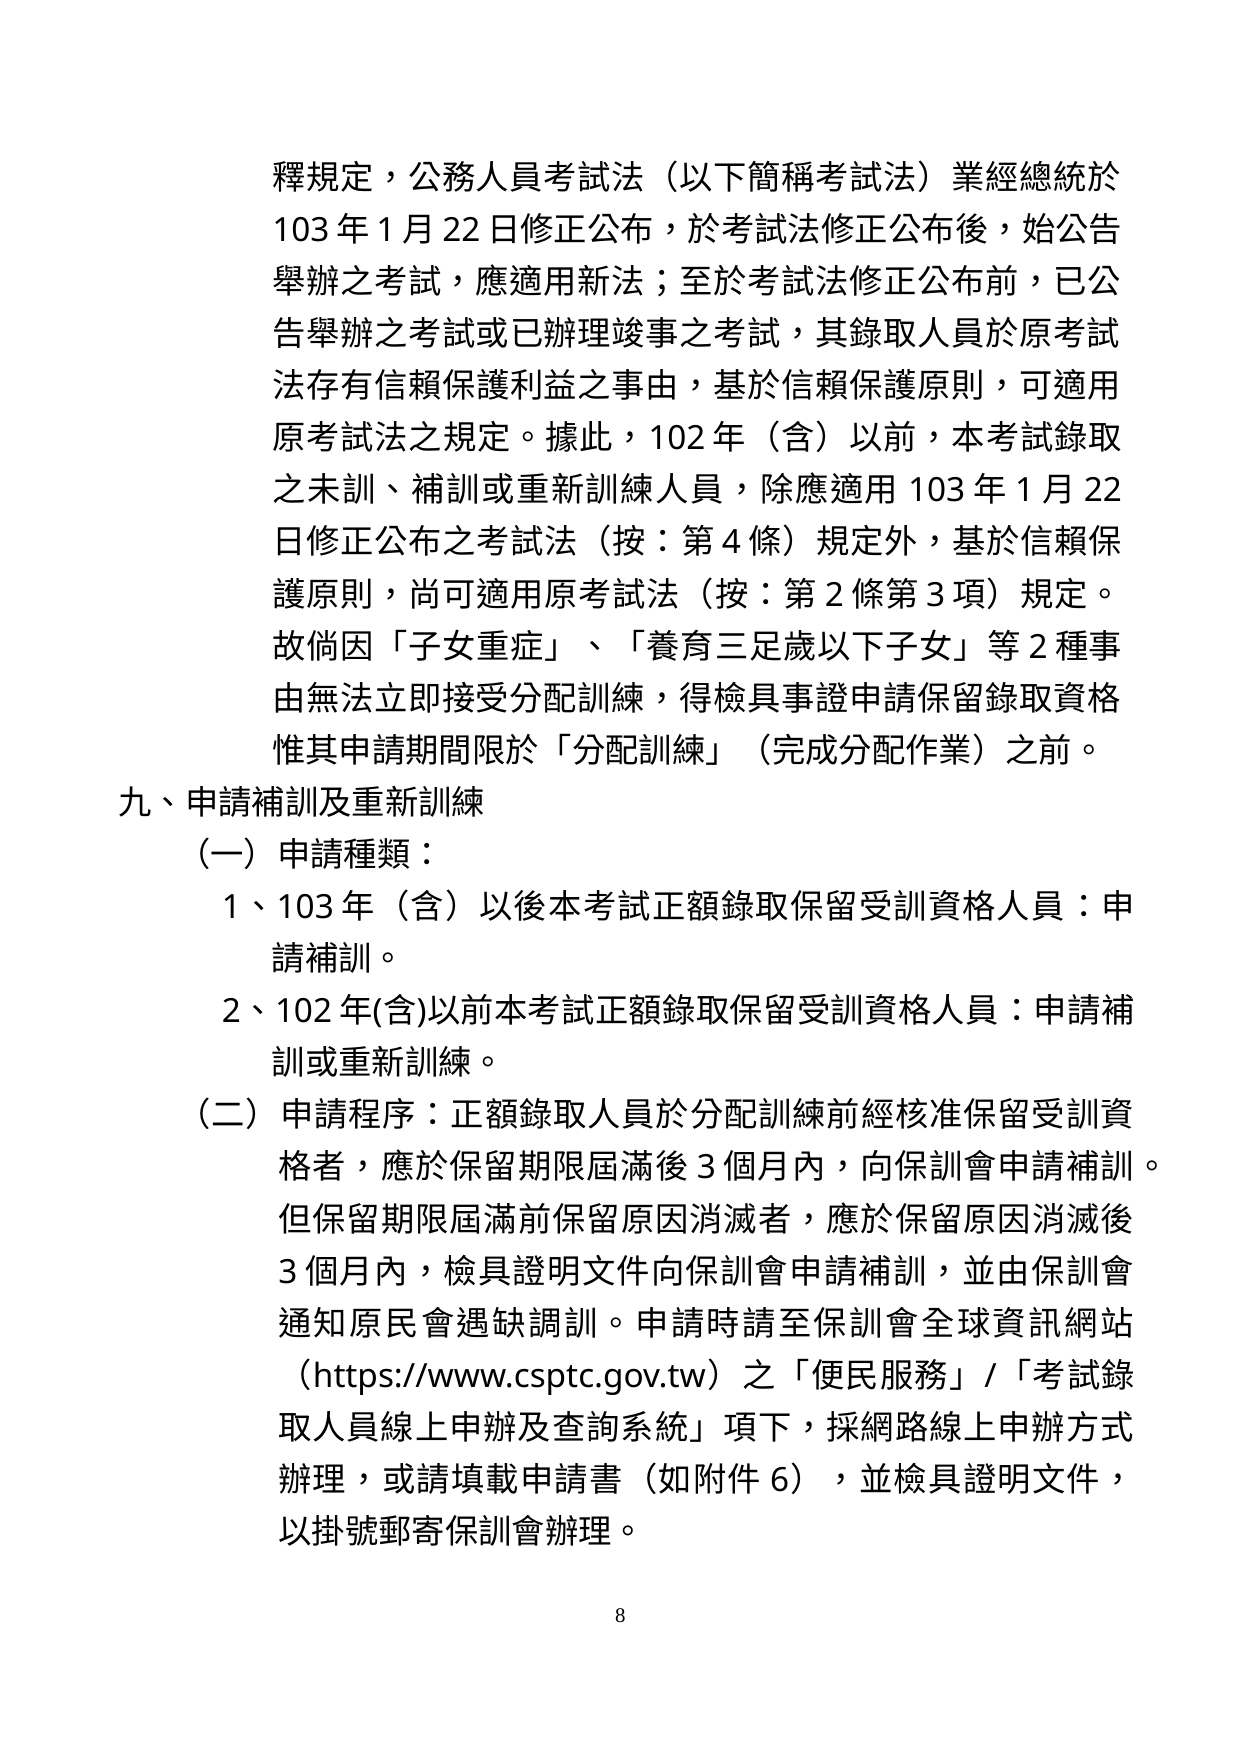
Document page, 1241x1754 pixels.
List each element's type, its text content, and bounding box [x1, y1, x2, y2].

text 2、102年(含)以前本考試正額錄取保留受訓資格人員：申請補訓或重新訓練。 [222, 981, 1135, 1085]
text （一）申請種類： [177, 825, 1135, 877]
text 九、申請補訓及重新訓練 [118, 773, 1122, 825]
text （二）申請程序：正額錄取人員於分配訓練前經核准保留受訓資格者，應於保留期限屆滿後3個月內，向保訓會申請補訓。但保留期限屆滿前保留原因消滅者，應於保留原因消滅後3個月內，檢具證明文件向保訓會申請補訓，並由保訓會通知原民會遇缺調訓。申請時請至保訓會全球資訊網站（https://www.csptc.gov.tw）之「便民服務」/「考試錄取人員線上申辦及查詢系統」項下，採網路線上申辦方式辦理，或請填載申請書（如附件6），並檢具證明文件，以掛號郵寄保訓會辦理。 [177, 1085, 1135, 1554]
text （五）依考選部103年2月11日選規一字第1031300049號函釋規定，公務人員考試法（以下簡稱考試法）業經總統於103年1月22日修正公布，於考試法修正公布後，始公告舉辦之考試，應適用新法；至於考試法修正公布前，已公告舉辦之考試或已辦理竣事之考試，其錄取人員於原考試法存有信賴保護利益之事由，基於信賴保護原則，可適用原考試法之規定。據此，102年（含）以前，本考試錄取之未訓、補訓或重新訓練人員，除應適用103年1月22日修正公布之考試法（按：第4條）規定外，基於信賴保護原則，尚可適用原考試法（按：第2條第3項）規定。故倘因「子女重症」、「養育三足歲以下子女」等2種事由無法立即接受分配訓練，得檢具事證申請保留錄取資格，惟其申請期間限於「分配訓練」（完成分配作業）之前。 [176, 148, 1122, 773]
text 1、103年（含）以後本考試正額錄取保留受訓資格人員：申請補訓。 [222, 877, 1135, 981]
